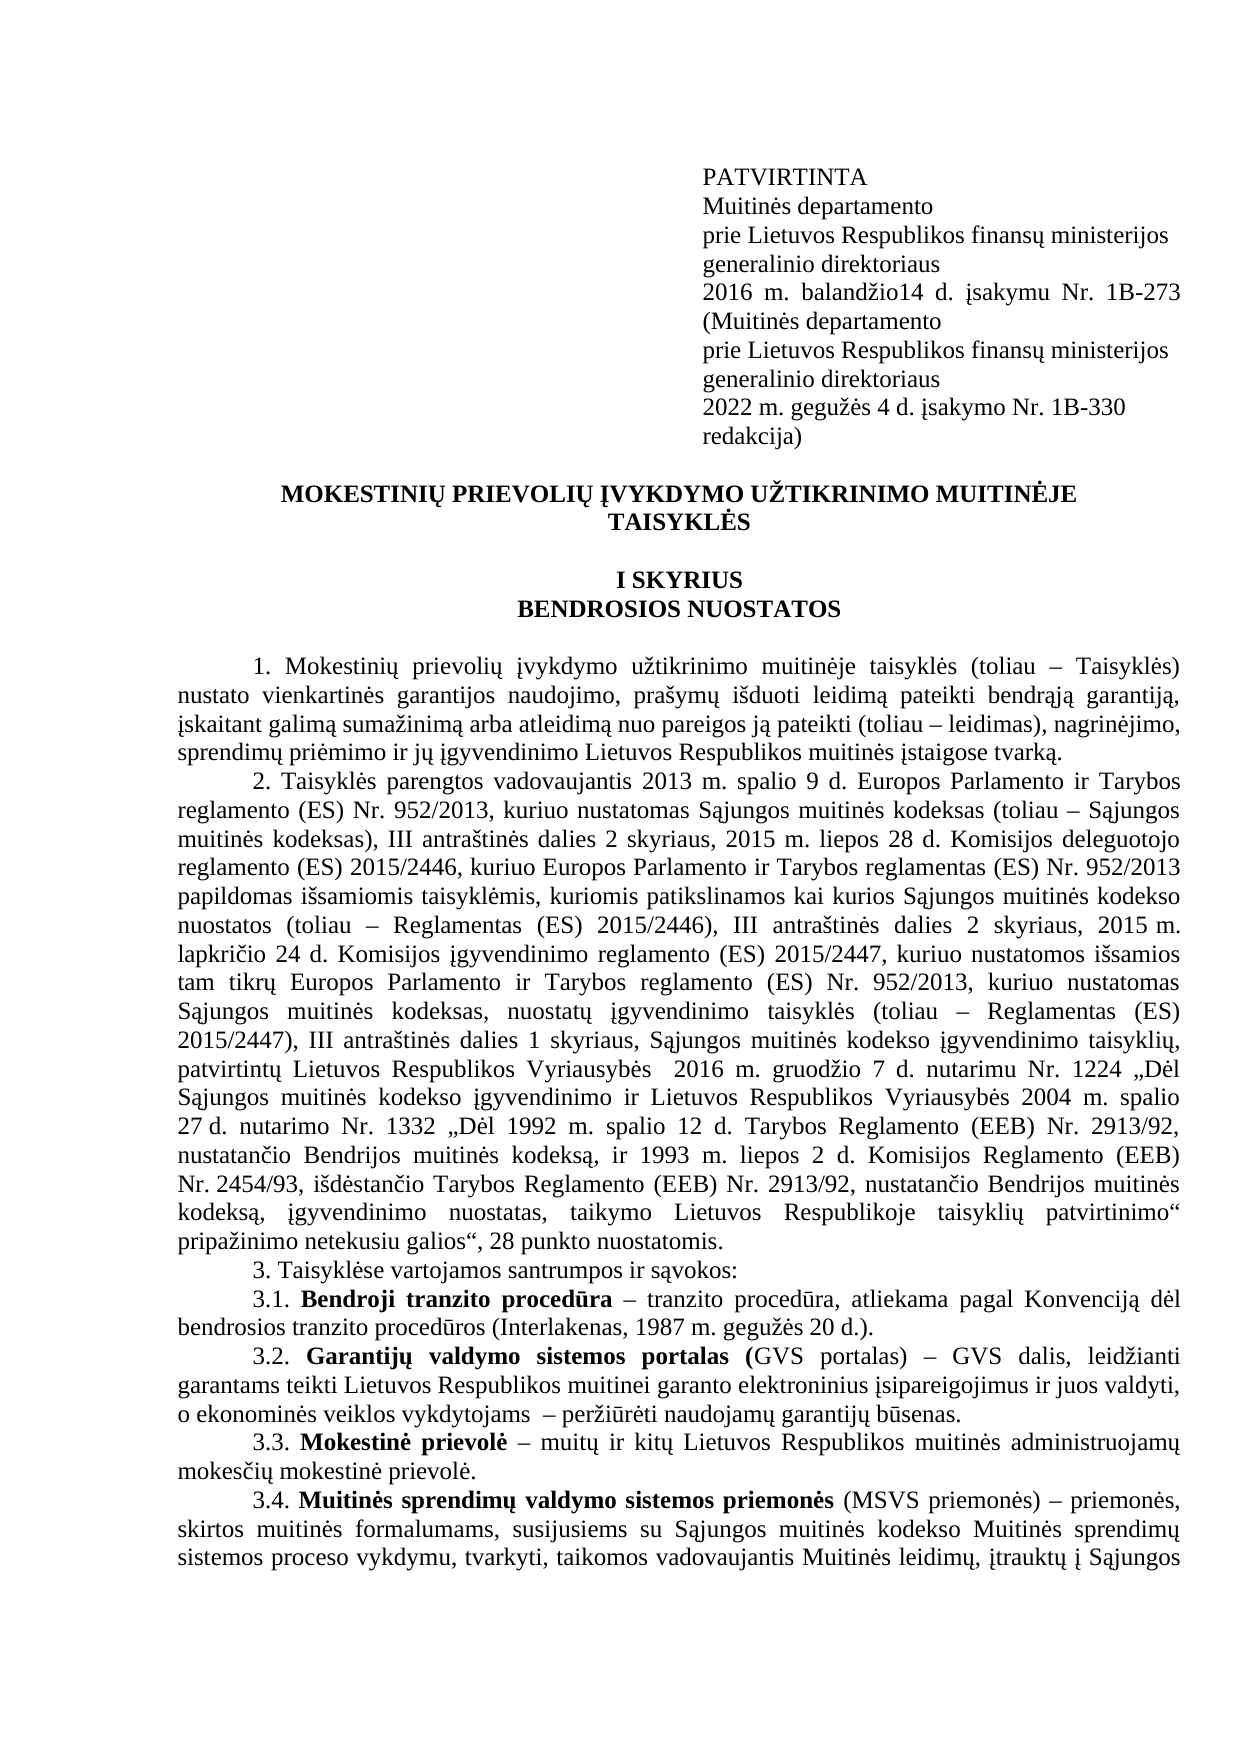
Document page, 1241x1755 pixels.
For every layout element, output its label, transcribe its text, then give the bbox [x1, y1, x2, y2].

text 2016 m. balandžio14 d. įsakymu Nr. 1B-273 (Muitinės departamento [702, 277, 1181, 335]
text generalinio direktoriaus [702, 364, 1181, 392]
text 3.3. Mokestinė prievolė – muitų ir kitų Lietuvos Respublikos muitinės administruojamų mokesčių mokestinė prievolė. [177, 1427, 1181, 1485]
text MOKESTINIŲ PRIEVOLIŲ ĮVYKDYMO UŽTIKRINIMO MUITINĖJE [177, 479, 1181, 507]
text 1. Mokestinių prievolių įvykdymo užtikrinimo muitinėje taisyklės (toliau – Taisyklės) nustato vienkartinės garantijos naudojimo, prašymų išduoti leidimą pateikti bendrąją garantiją, įskaitant galimą sumažinimą arba atleidimą nuo pareigos ją pateikti (toliau – leidimas), nagrinėjimo, sprendimų priėmimo ir jų įgyvendinimo Lietuvos Respublikos muitinės įstaigose tvarką. [177, 651, 1181, 766]
text 3. Taisyklėse vartojamos santrumpos ir sąvokos: [177, 1255, 1181, 1284]
text redakcija) [702, 421, 1181, 450]
text 3.4. Muitinės sprendimų valdymo sistemos priemonės (MSVS priemonės) – priemonės, skirtos muitinės formalumams, susijusiems su Sąjungos muitinės kodekso Muitinės sprendimų sistemos proceso vykdymu, tvarkyti, taikomos vadovaujantis Muitinės leidimų, įtrauktų į Sąjungos [177, 1485, 1181, 1571]
text 2. Taisyklės parengtos vadovaujantis 2013 m. spalio 9 d. Europos Parlamento ir Tarybos reglamento (ES) Nr. 952/2013, kuriuo nustatomas Sąjungos muitinės kodeksas (toliau – Sąjungos muitinės kodeksas), III antraštinės dalies 2 skyriaus, 2015 m. liepos 28 d. Komisijos deleguotojo reglamento (ES) 2015/2446, kuriuo Europos Parlamento ir Tarybos reglamentas (ES) Nr. 952/2013 papildomas išsamiomis taisyklėmis, kuriomis patikslinamos kai kurios Sąjungos muitinės kodekso nuostatos (toliau – Reglamentas (ES) 2015/2446), III antraštinės dalies 2 skyriaus, 2015 m. lapkričio 24 d. Komisijos įgyvendinimo reglamento (ES) 2015/2447, kuriuo nustatomos išsamios tam tikrų Europos Parlamento ir Tarybos reglamento (ES) Nr. 952/2013, kuriuo nustatomas Sąjungos muitinės kodeksas, nuostatų įgyvendinimo taisyklės (toliau – Reglamentas (ES) 2015/2447), III antraštinės dalies 1 skyriaus, Sąjungos muitinės kodekso įgyvendinimo taisyklių, patvirtintų Lietuvos Respublikos Vyriausybės 2016 m. gruodžio 7 d. nutarimu Nr. 1224 „Dėl Sąjungos muitinės kodekso įgyvendinimo ir Lietuvos Respublikos Vyriausybės 2004 m. spalio 27 d. nutarimo Nr. 1332 „Dėl 1992 m. spalio 12 d. Tarybos Reglamento (EEB) Nr. 2913/92, nustatančio Bendrijos muitinės kodeksą, ir 1993 m. liepos 2 d. Komisijos Reglamento (EEB) Nr. 2454/93, išdėstančio Tarybos Reglamento (EEB) Nr. 2913/92, nustatančio Bendrijos muitinės kodeksą, įgyvendinimo nuostatas, taikymo Lietuvos Respublikoje taisyklių patvirtinimo“ pripažinimo netekusiu galios“, 28 punkto nuostatomis. [177, 766, 1181, 1255]
text BENDROSIOS NUOSTATOS [177, 594, 1181, 622]
text prie Lietuvos Respublikos finansų ministerijos [702, 335, 1181, 364]
text I SKYRIUS [177, 565, 1181, 594]
text 2022 m. gegužės 4 d. įsakymo Nr. 1B-330 [702, 392, 1181, 421]
text Muitinės departamento [177, 191, 1181, 220]
text 3.2. Garantijų valdymo sistemos portalas (GVS portalas) – GVS dalis, leidžianti garantams teikti Lietuvos Respublikos muitinei garanto elektroninius įsipareigojimus ir juos valdyti, o ekonominės veiklos vykdytojams – peržiūrėti naudojamų garantijų būsenas. [177, 1341, 1181, 1427]
text TAISYKLĖS [177, 507, 1181, 536]
text prie Lietuvos Respublikos finansų ministerijos [177, 220, 1181, 249]
text PATVIRTINTA [627, 162, 1181, 191]
text generalinio direktoriaus [177, 249, 1181, 277]
text 3.1. Bendroji tranzito procedūra – tranzito procedūra, atliekama pagal Konvenciją dėl bendrosios tranzito procedūros (Interlakenas, 1987 m. gegužės 20 d.). [177, 1284, 1181, 1341]
